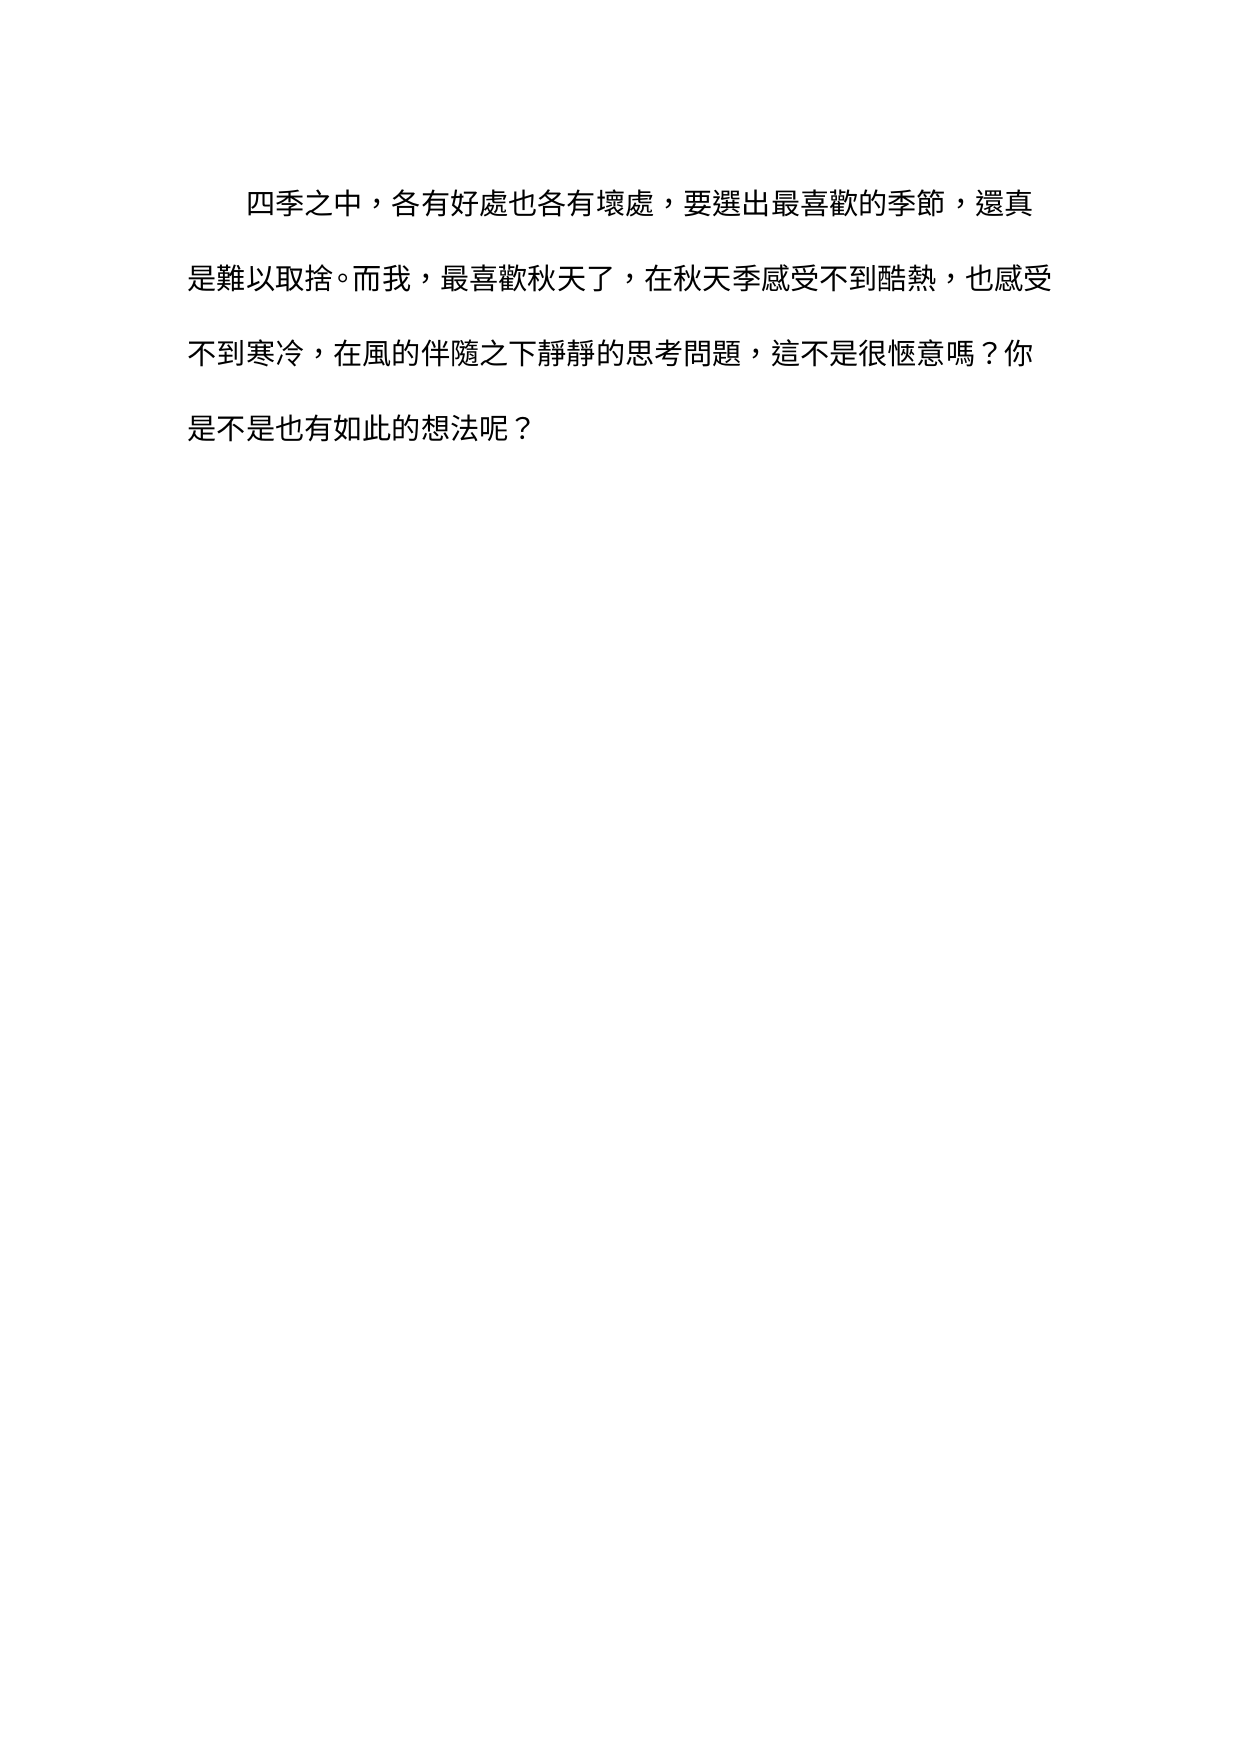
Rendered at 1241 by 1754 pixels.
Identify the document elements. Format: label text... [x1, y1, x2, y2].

text 四季之中，各有好處也各有壞處，要選出最喜歡的季節，還真是難以取捨。而我，最喜歡秋天了，在秋天季感受不到酷熱，也感受不到寒冷，在風的伴隨之下靜靜的思考問題，這不是很愜意嗎？你是不是也有如此的想法呢？ [187, 164, 1053, 464]
